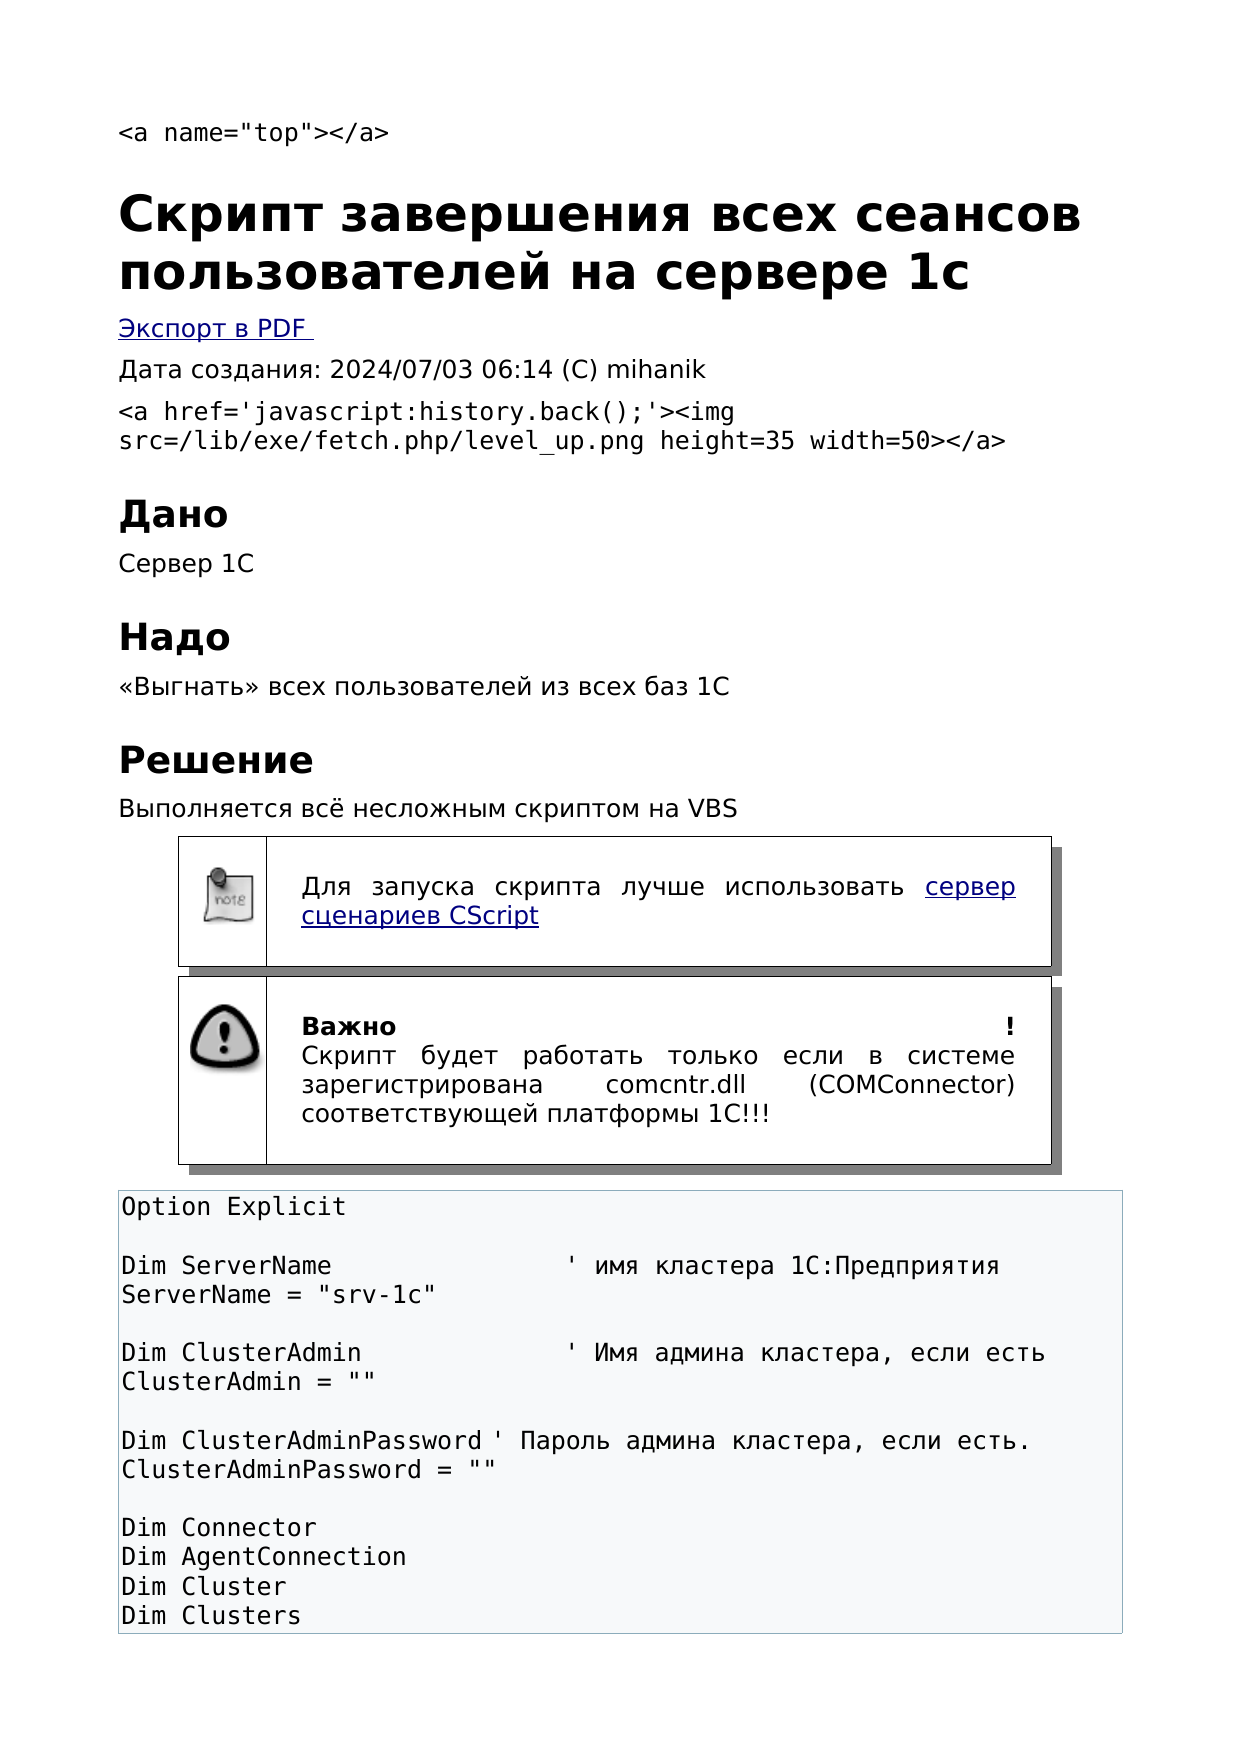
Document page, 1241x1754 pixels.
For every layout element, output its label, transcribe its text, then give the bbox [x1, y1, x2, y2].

text <a href='javascript:history.back();'><img src=/lib/exe/fetch.php/level_up.png height=35 width=50></a> [118, 397, 1122, 455]
subtitle Скрипт завершения всех сеансов пользователей на сервере 1с [118, 185, 1122, 301]
table_header [179, 977, 266, 1164]
text Дата создания: 2024/07/03 06:14 (C) mihanik [118, 355, 1122, 384]
picture [190, 1000, 266, 1076]
text <a name="top"></a> [118, 118, 1122, 147]
text Сервер 1С [118, 549, 1122, 578]
text Выполняется всё несложным скриптом на VBS [118, 795, 1122, 824]
picture [190, 860, 266, 936]
text Экспорт в PDF [118, 314, 1122, 343]
subtitle Дано [118, 493, 1122, 537]
subtitle Решение [118, 738, 1122, 782]
table_header Важно ! Скрипт будет работать только если в системе зарегистрирована comcntr.dll (COMConnector) соответствующей платформы 1С!!! [267, 977, 1051, 1164]
table_header [179, 837, 266, 966]
subtitle Надо [118, 616, 1122, 659]
table_header Option Explicit Dim ServerName ' имя кластера 1С:Предприятия ServerName = "srv-1c" Dim ClusterAdmin ' Имя админа кластера, если есть ClusterAdmin = "" Dim ClusterAdminPassword ' Пароль админа кластера, если есть. ClusterAdminPassword = "" Dim Connector Dim AgentConnection Dim Cluster Dim Clusters [119, 1191, 1122, 1633]
text «Выгнать» всех пользователей из всех баз 1С [118, 672, 1122, 701]
table_header Для запуска скрипта лучше использовать сервер сценариев CScript [267, 837, 1051, 966]
